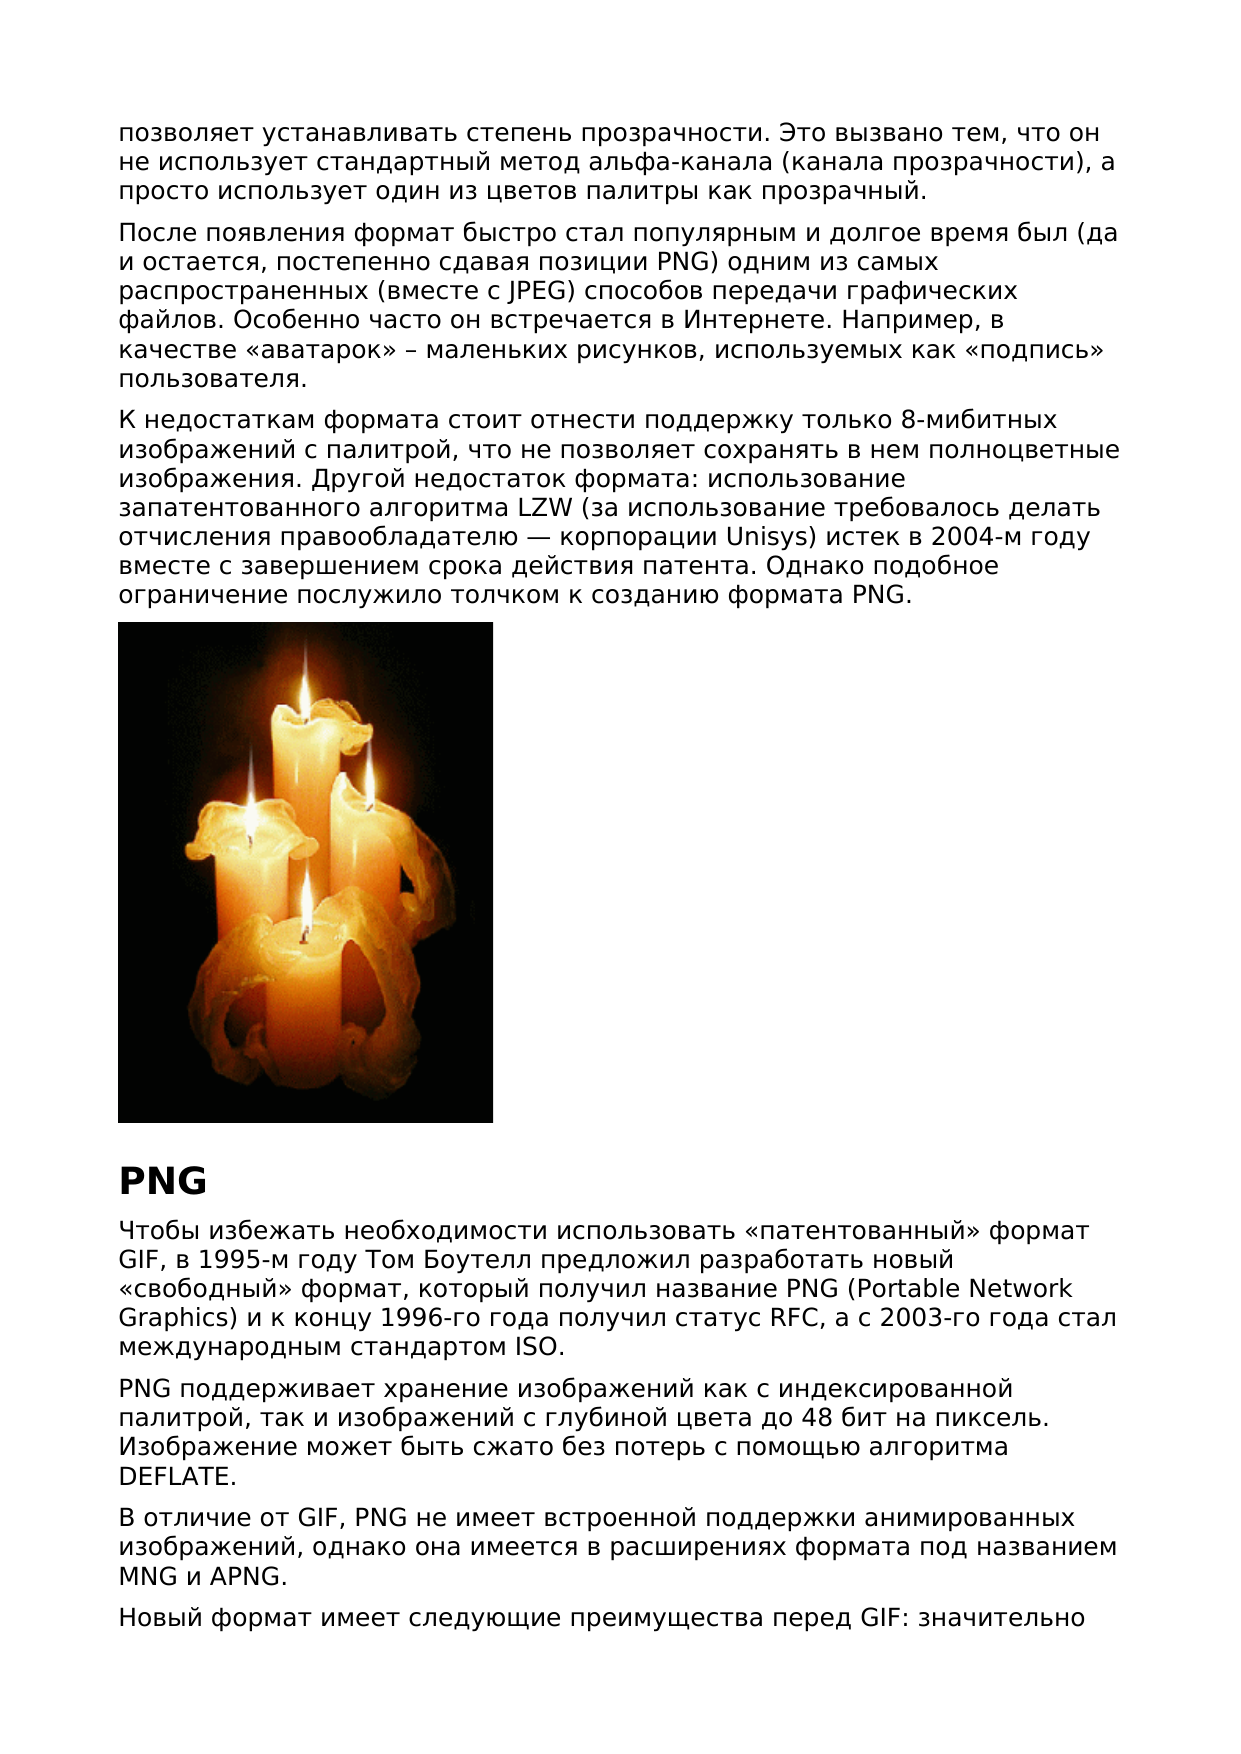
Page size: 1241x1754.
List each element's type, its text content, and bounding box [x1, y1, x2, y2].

text PNG поддерживает хранение изображений как с индексированной палитрой, так и изображений с глубиной цвета до 48 бит на пиксель. Изображение может быть сжато без потерь с помощью алгоритма DEFLATE. [118, 1374, 1122, 1491]
picture [118, 622, 494, 1123]
text После появления формат быстро стал популярным и долгое время был (да и остается, постепенно сдавая позиции PNG) одним из самых распространенных (вместе с JPEG) способов передачи графических файлов. Особенно часто он встречается в Интернете. Например, в качестве «аватарок» – маленьких рисунков, используемых как «подпись» пользователя. [118, 218, 1122, 393]
subtitle PNG [118, 1160, 1122, 1203]
text К недостаткам формата стоит отнести поддержку только 8-мибитных изображений с палитрой, что не позволяет сохранять в нем полноцветные изображения. Другой недостаток формата: использование запатентованного алгоритма LZW (за использование требовалось делать отчисления правообладателю — корпорации Unisys) истек в 2004-м году вместе с завершением срока действия патента. Однако подобное ограничение послужило толчком к созданию формата PNG. [118, 406, 1122, 610]
text позволяет устанавливать степень прозрачности. Это вызвано тем, что он не использует стандартный метод альфа-канала (канала прозрачности), а просто использует один из цветов палитры как прозрачный. [118, 118, 1122, 206]
text Чтобы избежать необходимости использовать «патентованный» формат GIF, в 1995-м году Том Боутелл предложил разработать новый «свободный» формат, который получил название PNG (Portable Network Graphics) и к концу 1996-го года получил статус RFC, а с 2003-го года стал международным стандартом ISO. [118, 1216, 1122, 1362]
text Новый формат имеет следующие преимущества перед GIF: значительно [118, 1603, 1122, 1633]
text В отличие от GIF, PNG не имеет встроенной поддержки анимированных изображений, однако она имеется в расширениях формата под названием MNG и APNG. [118, 1503, 1122, 1591]
